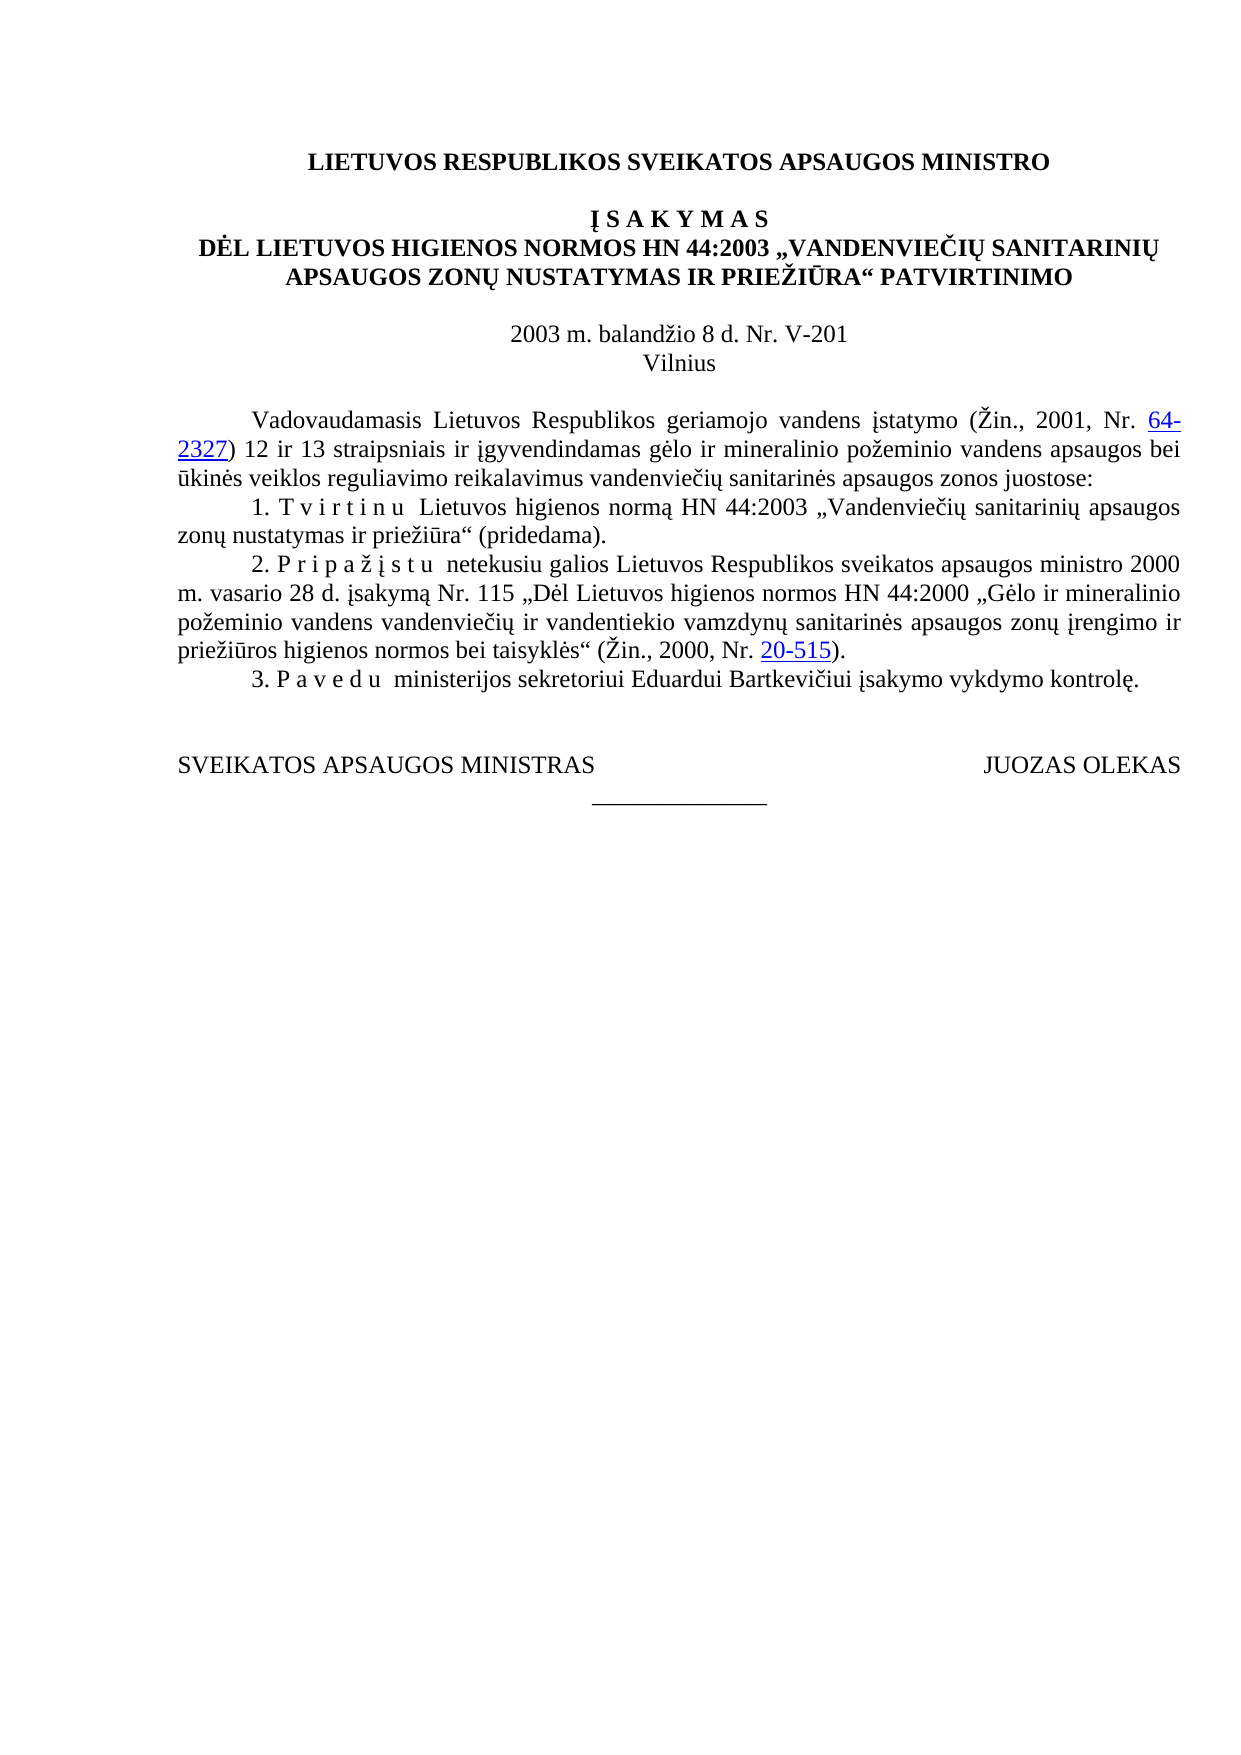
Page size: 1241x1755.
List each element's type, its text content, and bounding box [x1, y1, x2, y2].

text ______________ [177, 779, 1181, 808]
text 1. Tvirtinu Lietuvos higienos normą HN 44:2003 „Vandenviečių sanitarinių apsaugos zonų nustatymas ir priežiūra“ (pridedama). [177, 492, 1181, 549]
text LIETUVOS RESPUBLIKOS SVEIKATOS APSAUGOS MINISTRO [177, 147, 1181, 176]
text Į S A K Y M A S [177, 204, 1181, 233]
text DĖL LIETUVOS HIGIENOS NORMOS HN 44:2003 „VANDENVIEČIŲ SANITARINIŲ APSAUGOS ZONŲ NUSTATYMAS IR PRIEŽIŪRA“ PATVIRTINIMO [177, 233, 1181, 291]
text 2. Pripažįstu netekusiu galios Lietuvos Respublikos sveikatos apsaugos ministro 2000 m. vasario 28 d. įsakymą Nr. 115 „Dėl Lietuvos higienos normos HN 44:2000 „Gėlo ir mineralinio požeminio vandens vandenviečių ir vandentiekio vamzdynų sanitarinės apsaugos zonų įrengimo ir priežiūros higienos normos bei taisyklės“ (Žin., 2000, Nr. 20-515). [177, 549, 1181, 664]
text 3. Pavedu ministerijos sekretoriui Eduardui Bartkevičiui įsakymo vykdymo kontrolę. [177, 664, 1181, 693]
text Vilnius [177, 348, 1181, 377]
text Vadovaudamasis Lietuvos Respublikos geriamojo vandens įstatymo (Žin., 2001, Nr. 64-2327) 12 ir 13 straipsniais ir įgyvendindamas gėlo ir mineralinio požeminio vandens apsaugos bei ūkinės veiklos reguliavimo reikalavimus vandenviečių sanitarinės apsaugos zonos juostose: [177, 406, 1181, 492]
text SVEIKATOS APSAUGOS MINISTRAS JUOZAS OLEKAS [177, 751, 1181, 779]
text 2003 m. balandžio 8 d. Nr. V-201 [177, 319, 1181, 348]
